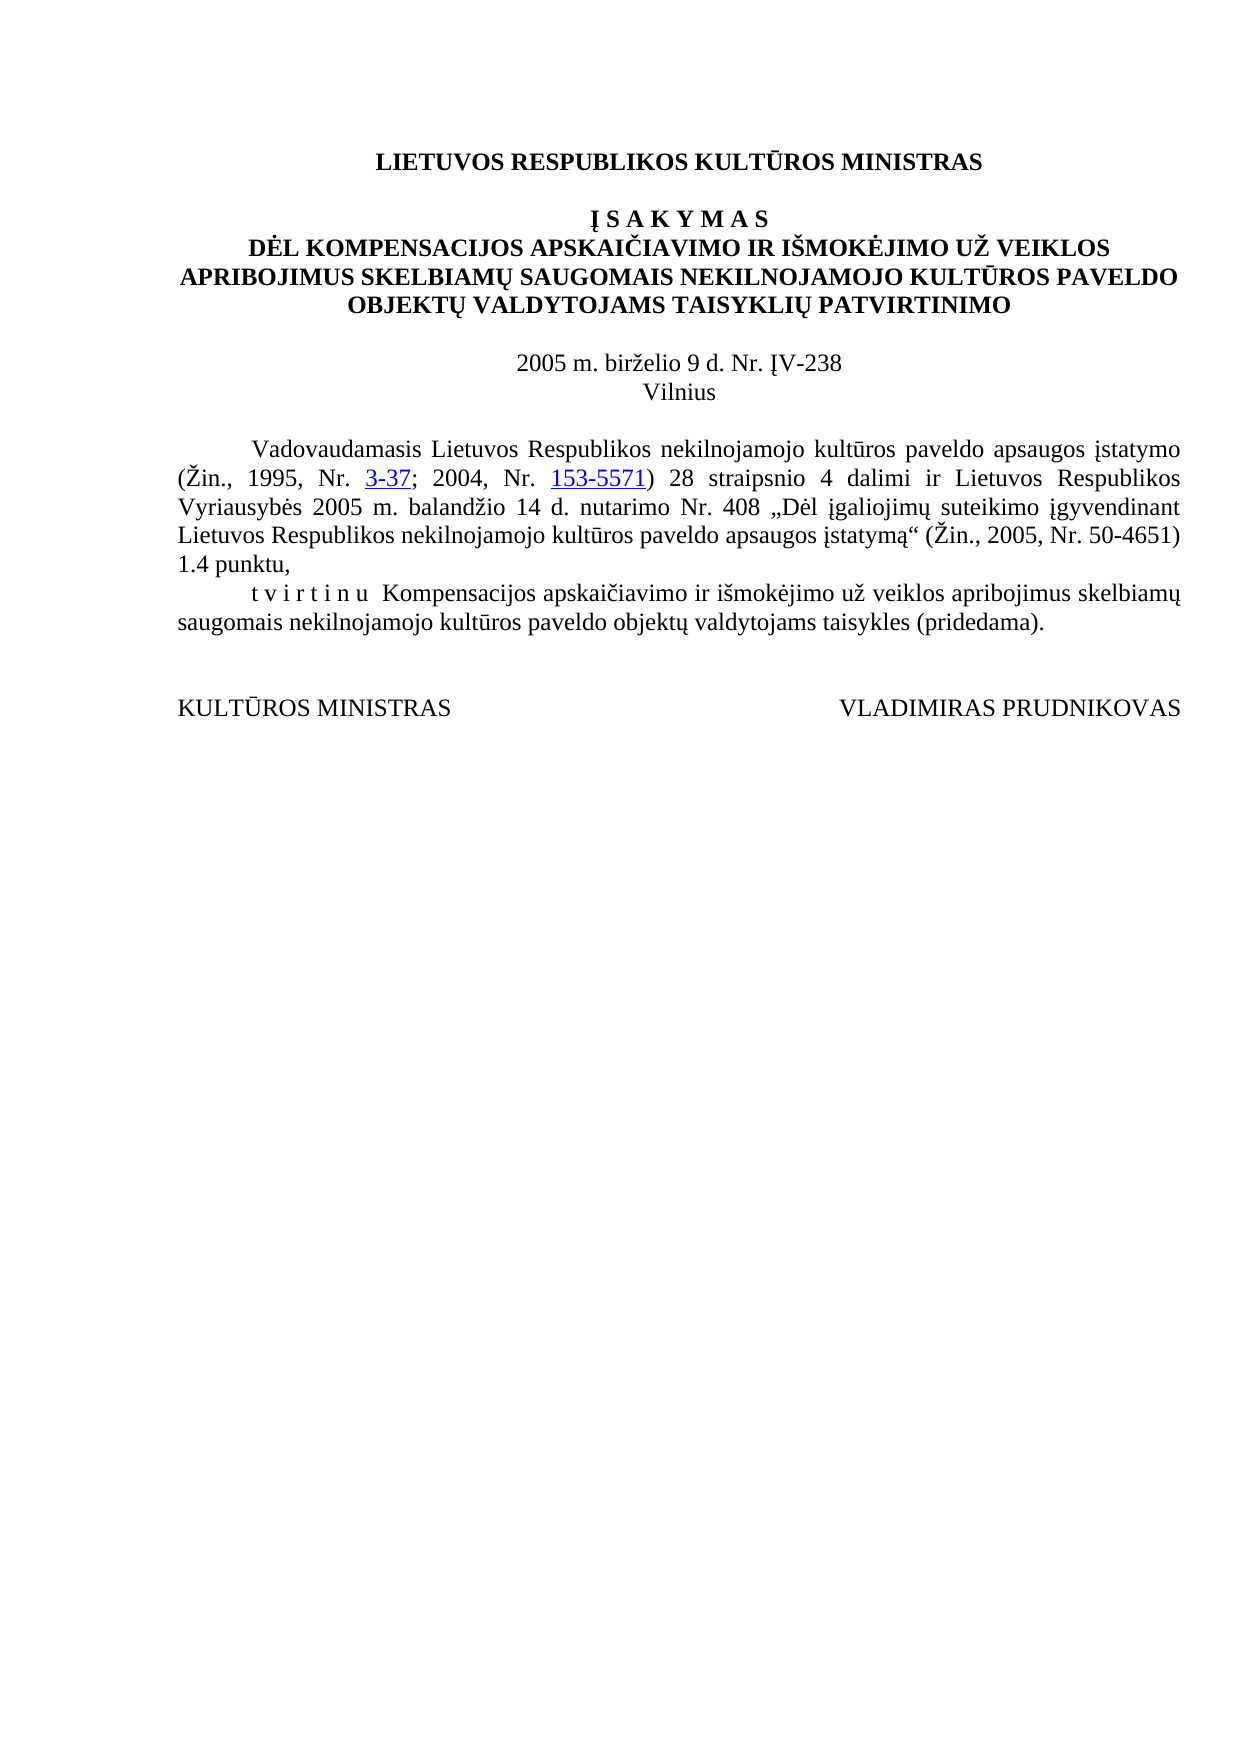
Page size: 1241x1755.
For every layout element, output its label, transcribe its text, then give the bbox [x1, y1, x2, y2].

text Į S A K Y M A S [177, 204, 1181, 233]
text DĖL KOMPENSACIJOS APSKAIČIAVIMO IR IŠMOKĖJIMO UŽ VEIKLOS APRIBOJIMUS SKELBIAMŲ SAUGOMAIS NEKILNOJAMOJO KULTŪROS PAVELDO OBJEKTŲ VALDYTOJAMS TAISYKLIŲ PATVIRTINIMO [177, 233, 1181, 319]
text Vilnius [177, 377, 1181, 406]
text LIETUVOS RESPUBLIKOS KULTŪROS MINISTRAS [177, 147, 1181, 176]
text tvirtinu Kompensacijos apskaičiavimo ir išmokėjimo už veiklos apribojimus skelbiamų saugomais nekilnojamojo kultūros paveldo objektų valdytojams taisykles (pridedama). [177, 578, 1181, 636]
text Vadovaudamasis Lietuvos Respublikos nekilnojamojo kultūros paveldo apsaugos įstatymo (Žin., 1995, Nr. 3-37; 2004, Nr. 153-5571) 28 straipsnio 4 dalimi ir Lietuvos Respublikos Vyriausybės 2005 m. balandžio 14 d. nutarimo Nr. 408 „Dėl įgaliojimų suteikimo įgyvendinant Lietuvos Respublikos nekilnojamojo kultūros paveldo apsaugos įstatymą“ (Žin., 2005, Nr. 50-4651) 1.4 punktu, [177, 434, 1181, 578]
text KULTŪROS MINISTRAS VLADIMIRAS PRUDNIKOVAS [177, 693, 1181, 722]
text 2005 m. birželio 9 d. Nr. ĮV-238 [177, 348, 1181, 377]
